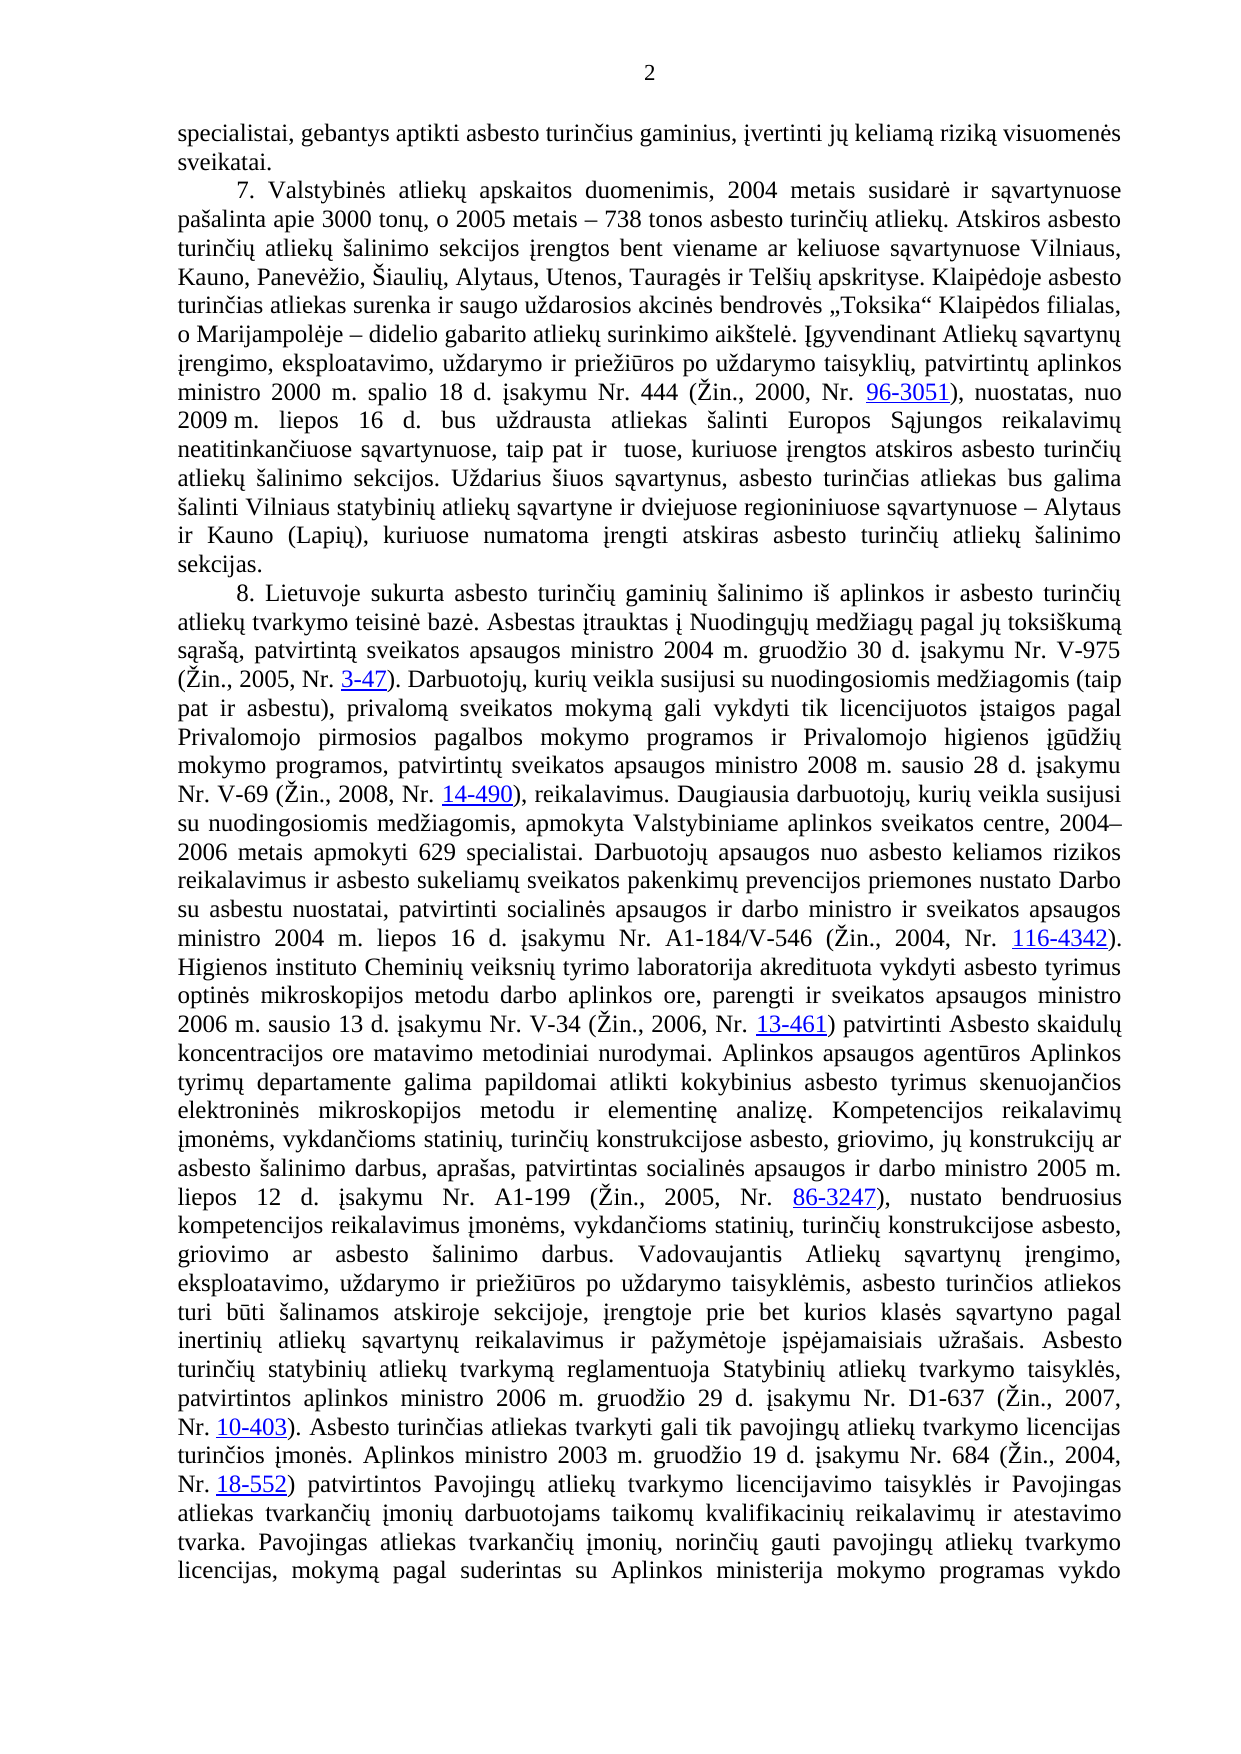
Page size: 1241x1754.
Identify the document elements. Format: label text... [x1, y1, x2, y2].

text 8. Lietuvoje sukurta asbesto turinčių gaminių šalinimo iš aplinkos ir asbesto turinčių atliekų tvarkymo teisinė bazė. Asbestas įtrauktas į Nuodingųjų medžiagų pagal jų toksiškumą sąrašą, patvirtintą sveikatos apsaugos ministro 2004 m. gruodžio 30 d. įsakymu Nr. V-975 (Žin., 2005, Nr. 3-47). Darbuotojų, kurių veikla susijusi su nuodingosiomis medžiagomis (taip pat ir asbestu), privalomą sveikatos mokymą gali vykdyti tik licencijuotos įstaigos pagal Privalomojo pirmosios pagalbos mokymo programos ir Privalomojo higienos įgūdžių mokymo programos, patvirtintų sveikatos apsaugos ministro 2008 m. sausio 28 d. įsakymu Nr. V-69 (Žin., 2008, Nr. 14-490), reikalavimus. Daugiausia darbuotojų, kurių veikla susijusi su nuodingosiomis medžiagomis, apmokyta Valstybiniame aplinkos sveikatos centre, 2004–2006 metais apmokyti 629 specialistai. Darbuotojų apsaugos nuo asbesto keliamos rizikos reikalavimus ir asbesto sukeliamų sveikatos pakenkimų prevencijos priemones nustato Darbo su asbestu nuostatai, patvirtinti socialinės apsaugos ir darbo ministro ir sveikatos apsaugos ministro 2004 m. liepos 16 d. įsakymu Nr. A1-184/V-546 (Žin., 2004, Nr. 116-4342). Higienos instituto Cheminių veiksnių tyrimo laboratorija akredituota vykdyti asbesto tyrimus optinės mikroskopijos metodu darbo aplinkos ore, parengti ir sveikatos apsaugos ministro 2006 m. sausio 13 d. įsakymu Nr. V-34 (Žin., 2006, Nr. 13-461) patvirtinti Asbesto skaidulų koncentracijos ore matavimo metodiniai nurodymai. Aplinkos apsaugos agentūros Aplinkos tyrimų departamente galima papildomai atlikti kokybinius asbesto tyrimus skenuojančios elektroninės mikroskopijos metodu ir elementinę analizę. Kompetencijos reikalavimų įmonėms, vykdančioms statinių, turinčių konstrukcijose asbesto, griovimo, jų konstrukcijų ar asbesto šalinimo darbus, aprašas, patvirtintas socialinės apsaugos ir darbo ministro 2005 m. liepos 12 d. įsakymu Nr. A1-199 (Žin., 2005, Nr. 86-3247), nustato bendruosius kompetencijos reikalavimus įmonėms, vykdančioms statinių, turinčių konstrukcijose asbesto, griovimo ar asbesto šalinimo darbus. Vadovaujantis Atliekų sąvartynų įrengimo, eksploatavimo, uždarymo ir priežiūros po uždarymo taisyklėmis, asbesto turinčios atliekos turi būti šalinamos atskiroje sekcijoje, įrengtoje prie bet kurios klasės sąvartyno pagal inertinių atliekų sąvartynų reikalavimus ir pažymėtoje įspėjamaisiais užrašais. Asbesto turinčių statybinių atliekų tvarkymą reglamentuoja Statybinių atliekų tvarkymo taisyklės, patvirtintos aplinkos ministro 2006 m. gruodžio 29 d. įsakymu Nr. D1-637 (Žin., 2007, Nr. 10-403). Asbesto turinčias atliekas tvarkyti gali tik pavojingų atliekų tvarkymo licencijas turinčios įmonės. Aplinkos ministro 2003 m. gruodžio 19 d. įsakymu Nr. 684 (Žin., 2004, Nr. 18-552) patvirtintos Pavojingų atliekų tvarkymo licencijavimo taisyklės ir Pavojingas atliekas tvarkančių įmonių darbuotojams taikomų kvalifikacinių reikalavimų ir atestavimo tvarka. Pavojingas atliekas tvarkančių įmonių, norinčių gauti pavojingų atliekų tvarkymo licencijas, mokymą pagal suderintas su Aplinkos ministerija mokymo programas vykdo [177, 578, 1122, 1584]
text specialistai, gebantys aptikti asbesto turinčius gaminius, įvertinti jų keliamą riziką visuomenės sveikatai. [177, 118, 1122, 176]
text 7. Valstybinės atliekų apskaitos duomenimis, 2004 metais susidarė ir sąvartynuose pašalinta apie 3000 tonų, o 2005 metais – 738 tonos asbesto turinčių atliekų. Atskiros asbesto turinčių atliekų šalinimo sekcijos įrengtos bent viename ar keliuose sąvartynuose Vilniaus, Kauno, Panevėžio, Šiaulių, Alytaus, Utenos, Tauragės ir Telšių apskrityse. Klaipėdoje asbesto turinčias atliekas surenka ir saugo uždarosios akcinės bendrovės „Toksika“ Klaipėdos filialas, o Marijampolėje – didelio gabarito atliekų surinkimo aikštelė. Įgyvendinant Atliekų sąvartynų įrengimo, eksploatavimo, uždarymo ir priežiūros po uždarymo taisyklių, patvirtintų aplinkos ministro 2000 m. spalio 18 d. įsakymu Nr. 444 (Žin., 2000, Nr. 96-3051), nuostatas, nuo 2009 m. liepos 16 d. bus uždrausta atliekas šalinti Europos Sąjungos reikalavimų neatitinkančiuose sąvartynuose, taip pat ir tuose, kuriuose įrengtos atskiros asbesto turinčių atliekų šalinimo sekcijos. Uždarius šiuos sąvartynus, asbesto turinčias atliekas bus galima šalinti Vilniaus statybinių atliekų sąvartyne ir dviejuose regioniniuose sąvartynuose – Alytaus ir Kauno (Lapių), kuriuose numatoma įrengti atskiras asbesto turinčių atliekų šalinimo sekcijas. [177, 176, 1122, 578]
